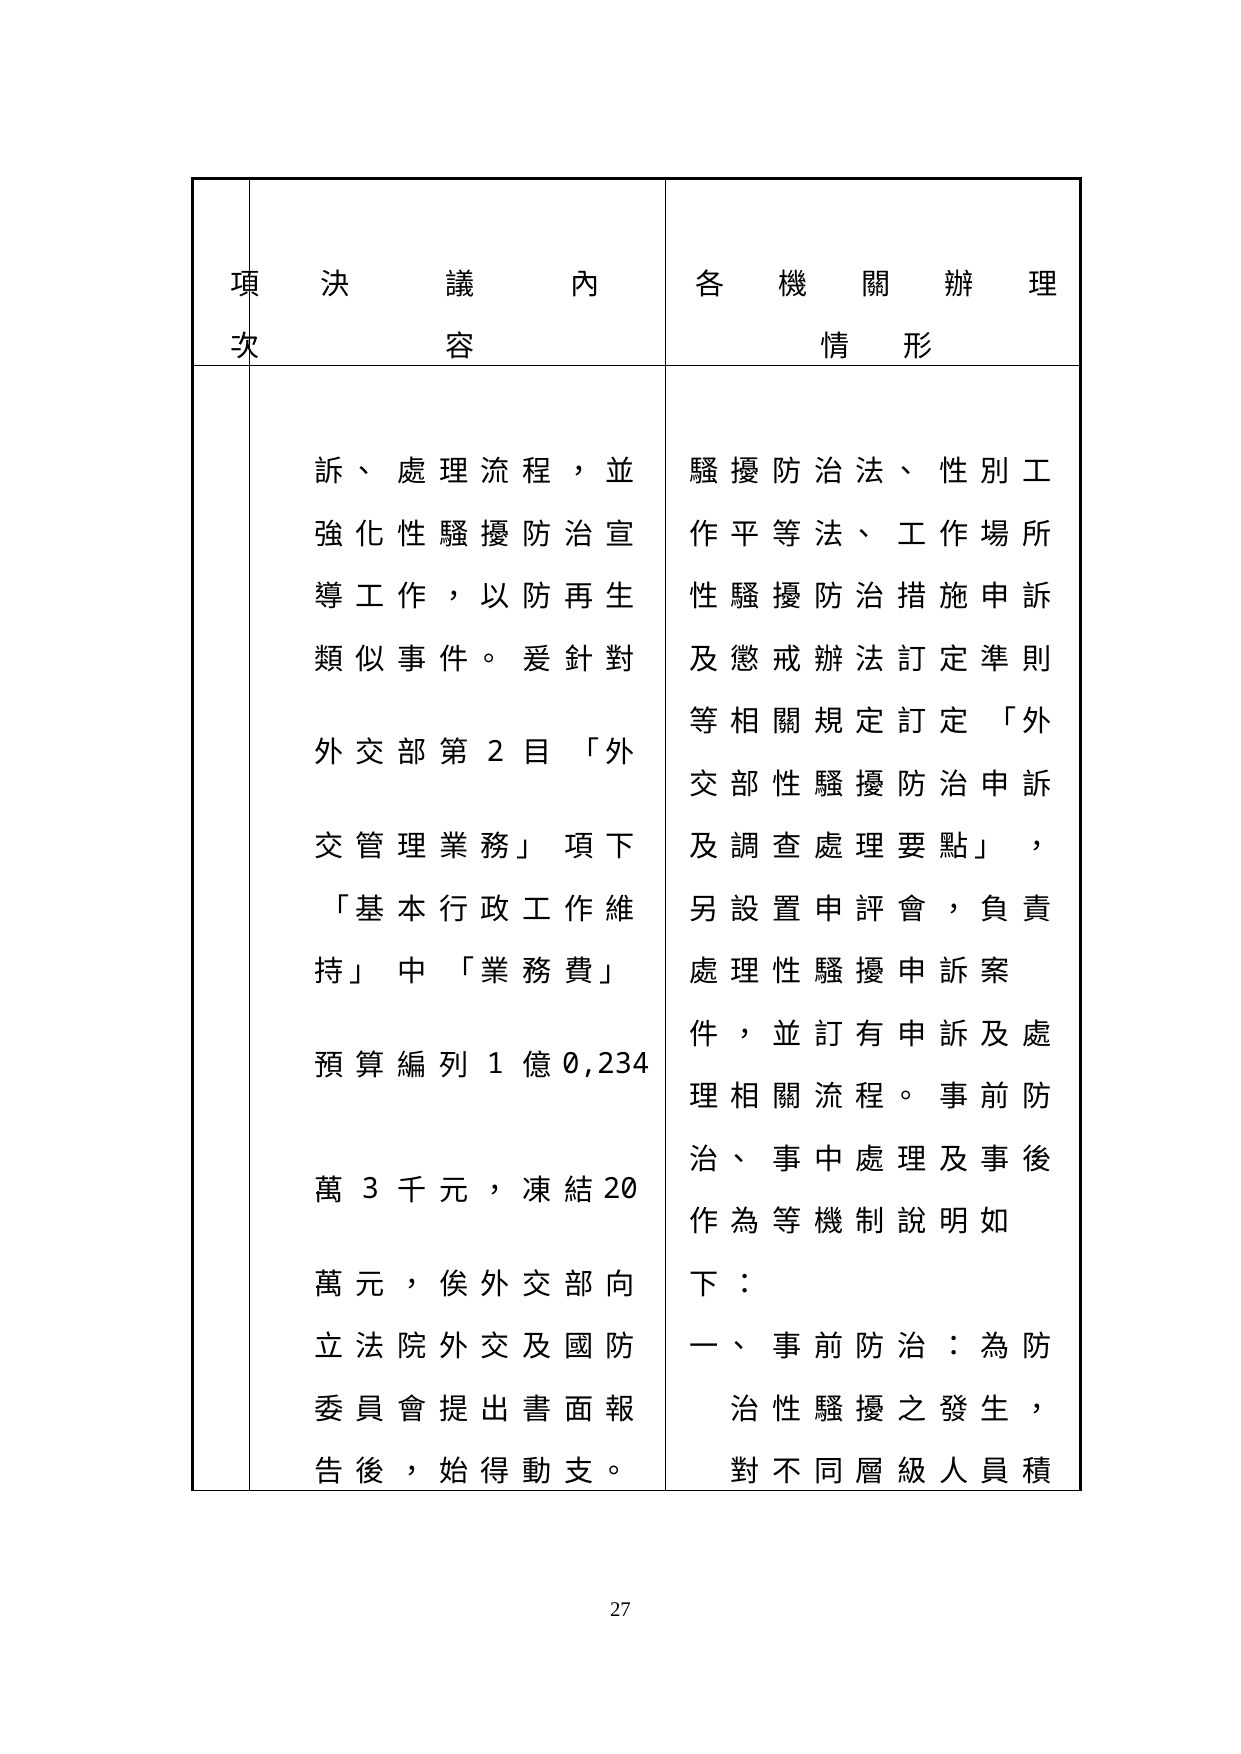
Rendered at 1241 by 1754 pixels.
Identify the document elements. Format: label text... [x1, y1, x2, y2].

table_header 項次 [194, 180, 249, 365]
table_cell 騷擾防治法、性別工作平等法、工作場所性騷擾防治措施申訴及懲戒辦法訂定準則等相關規定訂定「外交部性騷擾防治申訴及調查處理要點」，另設置申評會，負責處理性騷擾申訴案件，並訂有申訴及處理相關流程。事前防治、事中處理及事後作為等機制說明如下： 一、事前防治：為防治性騷擾之發生，對不同層級人員積 [666, 366, 1079, 1490]
table_cell 訴、處理流程，並強化性騷擾防治宣導工作，以防再生類似事件。爰針對外交部第2目「外交管理業務」項下「基本行政工作維持」中「業務費」預算編列1億0,234萬3千元，凍結20萬元，俟外交部向立法院外交及國防委員會提出書面報告後，始得動支。 [250, 366, 665, 1490]
table_header 各 機 關 辦 理 情 形 [666, 180, 1079, 365]
table_cell [194, 366, 249, 1490]
table_header 決 議 內 容 [250, 180, 665, 365]
